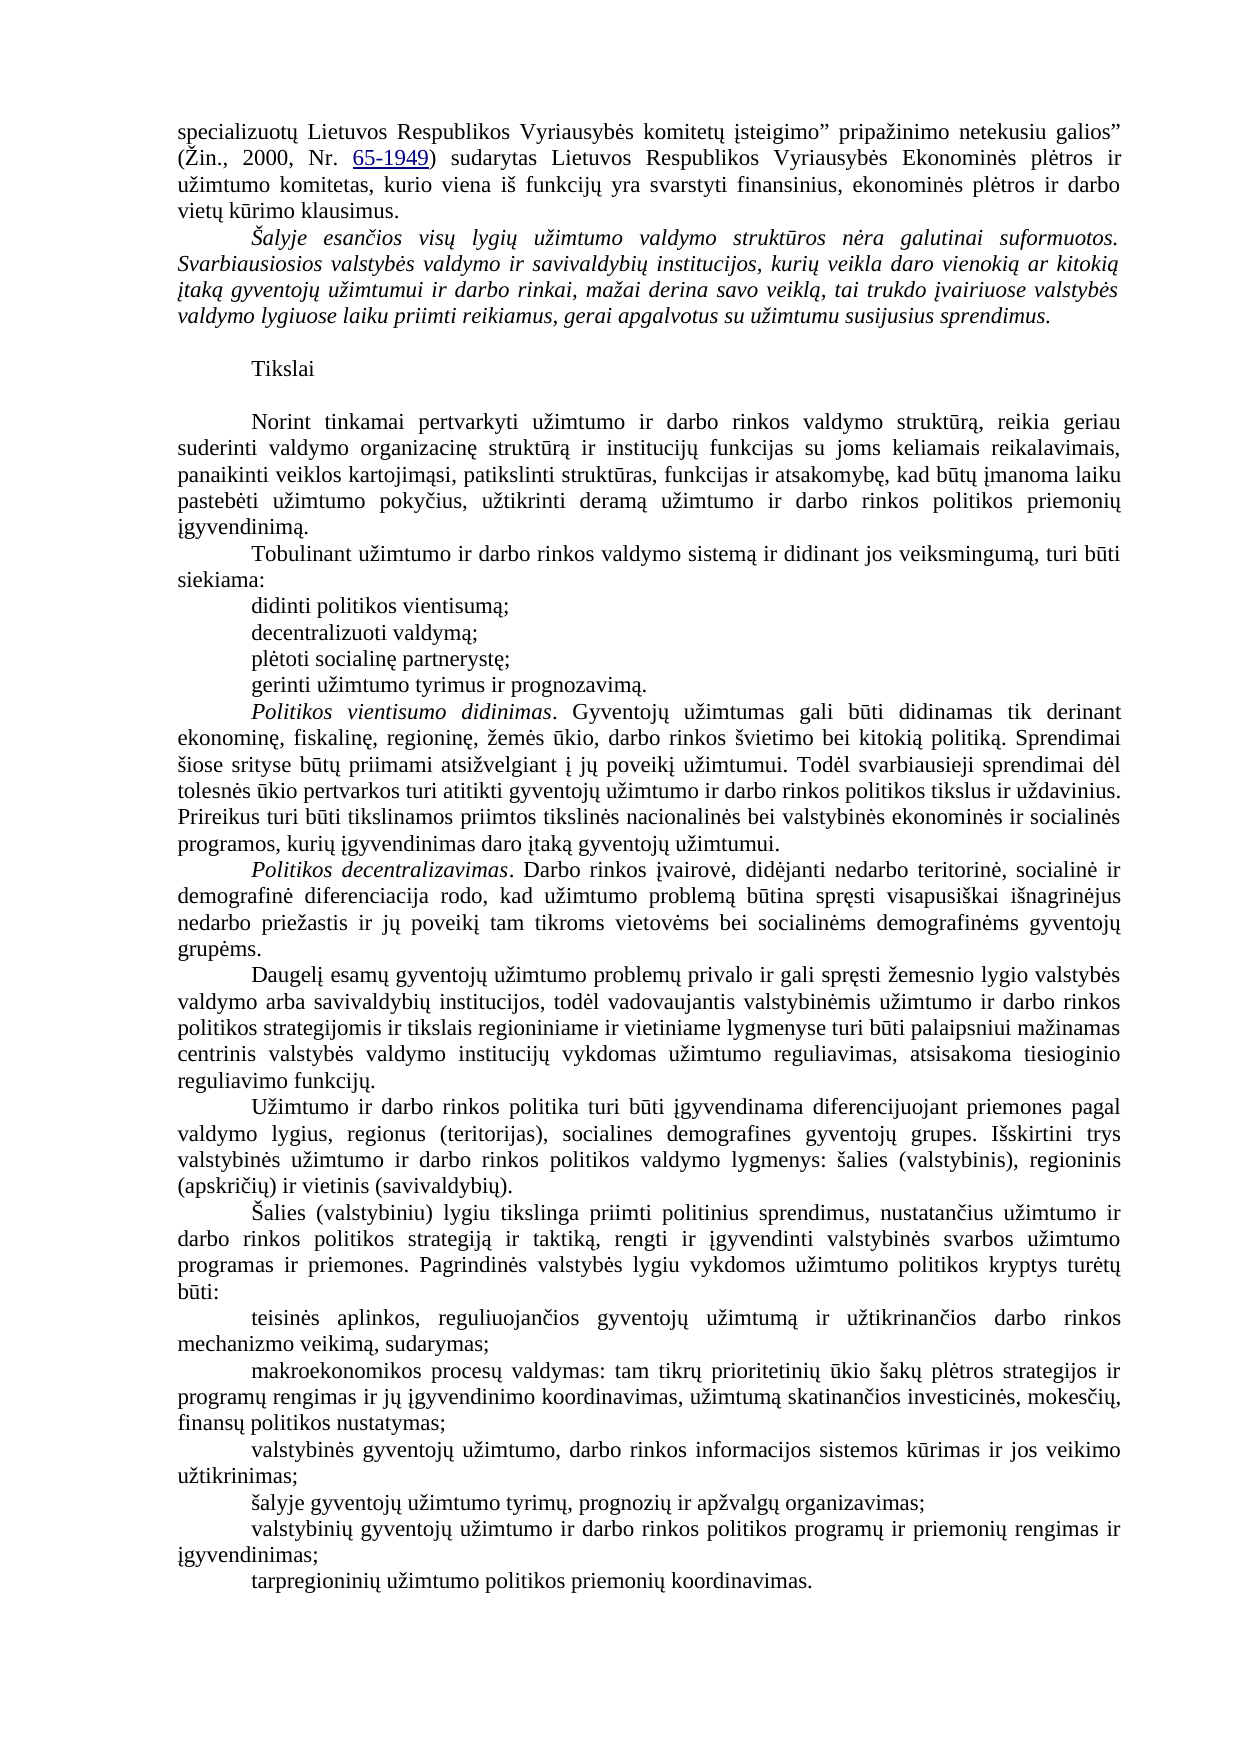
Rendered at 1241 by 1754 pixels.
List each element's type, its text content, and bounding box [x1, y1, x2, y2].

text Politikos decentralizavimas. Darbo rinkos įvairovė, didėjanti nedarbo teritorinė, socialinė ir demografinė diferenciacija rodo, kad užimtumo problemą būtina spręsti visapusiškai išnagrinėjus nedarbo priežastis ir jų poveikį tam tikroms vietovėms bei socialinėms demografinėms gyventojų grupėms. [177, 856, 1122, 961]
text Užimtumo ir darbo rinkos politika turi būti įgyvendinama diferencijuojant priemones pagal valdymo lygius, regionus (teritorijas), socialines demografines gyventojų grupes. Išskirtini trys valstybinės užimtumo ir darbo rinkos politikos valdymo lygmenys: šalies (valstybinis), regioninis (apskričių) ir vietinis (savivaldybių). [177, 1093, 1122, 1199]
list valstybinės gyventojų užimtumo, darbo rinkos informacijos sistemos kūrimas ir jos veikimo užtikrinimas; [177, 1436, 1122, 1488]
list šalyje gyventojų užimtumo tyrimų, prognozių ir apžvalgų organizavimas; [177, 1488, 1122, 1515]
text Šalyje esančios visų lygių užimtumo valdymo struktūros nėra galutinai suformuotos. Svarbiausiosios valstybės valdymo ir savivaldybių institucijos, kurių veikla daro vienokią ar kitokią įtaką gyventojų užimtumui ir darbo rinkai, mažai derina savo veiklą, tai trukdo įvairiuose valstybės valdymo lygiuose laiku priimti reikiamus, gerai apgalvotus su užimtumu susijusius sprendimus. [177, 223, 1122, 329]
text Tikslai [177, 355, 1122, 382]
list teisinės aplinkos, reguliuojančios gyventojų užimtumą ir užtikrinančios darbo rinkos mechanizmo veikimą, sudarymas; [177, 1304, 1122, 1357]
text Daugelį esamų gyventojų užimtumo problemų privalo ir gali spręsti žemesnio lygio valstybės valdymo arba savivaldybių institucijos, todėl vadovaujantis valstybinėmis užimtumo ir darbo rinkos politikos strategijomis ir tikslais regioniniame ir vietiniame lygmenyse turi būti palaipsniui mažinamas centrinis valstybės valdymo institucijų vykdomas užimtumo reguliavimas, atsisakoma tiesioginio reguliavimo funkcijų. [177, 961, 1122, 1093]
list Politikos vientisumo didinimas. Gyventojų užimtumas gali būti didinamas tik derinant ekonominę, fiskalinę, regioninę, žemės ūkio, darbo rinkos švietimo bei kitokią politiką. Sprendimai šiose srityse būtų priimami atsižvelgiant į jų poveikį užimtumui. Todėl svarbiausieji sprendimai dėl tolesnės ūkio pertvarkos turi atitikti gyventojų užimtumo ir darbo rinkos politikos tikslus ir uždavinius. Prireikus turi būti tikslinamos priimtos tikslinės nacionalinės bei valstybinės ekonominės ir socialinės programos, kurių įgyvendinimas daro įtaką gyventojų užimtumui. [177, 698, 1122, 856]
list gerinti užimtumo tyrimus ir prognozavimą. [177, 672, 1122, 698]
list plėtoti socialinę partnerystę; [177, 645, 1122, 672]
list makroekonomikos procesų valdymas: tam tikrų prioritetinių ūkio šakų plėtros strategijos ir programų rengimas ir jų įgyvendinimo koordinavimas, užimtumą skatinančios investicinės, mokesčių, finansų politikos nustatymas; [177, 1357, 1122, 1436]
list tarpregioninių užimtumo politikos priemonių koordinavimas. [177, 1568, 1122, 1594]
list valstybinių gyventojų užimtumo ir darbo rinkos politikos programų ir priemonių rengimas ir įgyvendinimas; [177, 1515, 1122, 1568]
list didinti politikos vientisumą; [177, 592, 1122, 619]
text specializuotų Lietuvos Respublikos Vyriausybės komitetų įsteigimo” pripažinimo netekusiu galios” (Žin., 2000, Nr. 65-1949) sudarytas Lietuvos Respublikos Vyriausybės Ekonominės plėtros ir užimtumo komitetas, kurio viena iš funkcijų yra svarstyti finansinius, ekonominės plėtros ir darbo vietų kūrimo klausimus. [177, 118, 1122, 223]
text Šalies (valstybiniu) lygiu tikslinga priimti politinius sprendimus, nustatančius užimtumo ir darbo rinkos politikos strategiją ir taktiką, rengti ir įgyvendinti valstybinės svarbos užimtumo programas ir priemones. Pagrindinės valstybės lygiu vykdomos užimtumo politikos kryptys turėtų būti: [177, 1199, 1122, 1304]
list decentralizuoti valdymą; [177, 619, 1122, 645]
text Tobulinant užimtumo ir darbo rinkos valdymo sistemą ir didinant jos veiksmingumą, turi būti siekiama: [177, 540, 1122, 592]
text Norint tinkamai pertvarkyti užimtumo ir darbo rinkos valdymo struktūrą, reikia geriau suderinti valdymo organizacinę struktūrą ir institucijų funkcijas su joms keliamais reikalavimais, panaikinti veiklos kartojimąsi, patikslinti struktūras, funkcijas ir atsakomybę, kad būtų įmanoma laiku pastebėti užimtumo pokyčius, užtikrinti deramą užimtumo ir darbo rinkos politikos priemonių įgyvendinimą. [177, 408, 1122, 540]
